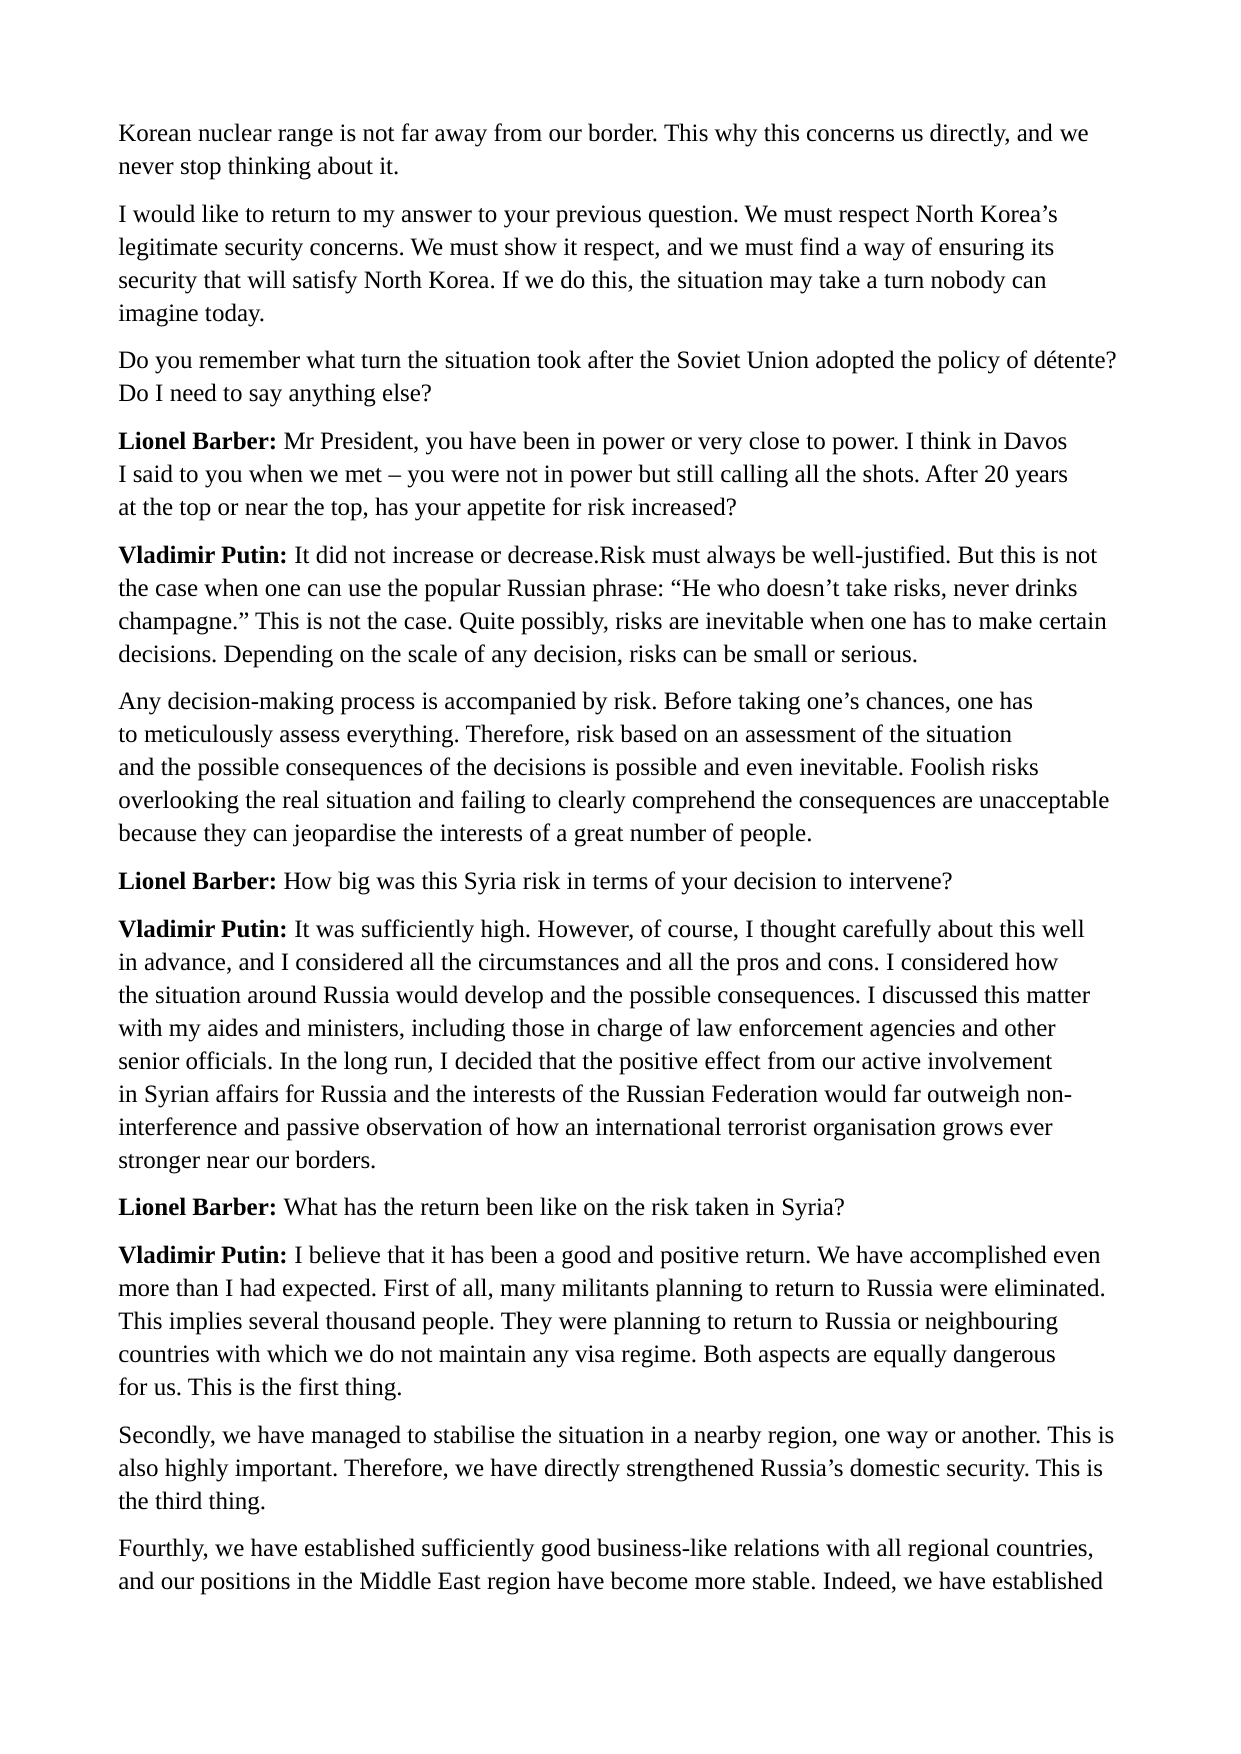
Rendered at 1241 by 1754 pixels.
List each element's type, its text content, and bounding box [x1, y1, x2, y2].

text Vladimir Putin: It did not increase or decrease.Risk must always be well-justified. But this is not the case when one can use the popular Russian phrase: “He who doesn’t take risks, never drinks champagne.” This is not the case. Quite possibly, risks are inevitable when one has to make certain decisions. Depending on the scale of any decision, risks can be small or serious. [118, 540, 1122, 667]
text Do you remember what turn the situation took after the Soviet Union adopted the policy of détente? Do I need to say anything else? [118, 345, 1122, 407]
text Lionel Barber: How big was this Syria risk in terms of your decision to intervene? [118, 866, 1122, 895]
text I would like to return to my answer to your previous question. We must respect North Korea’s legitimate security concerns. We must show it respect, and we must find a way of ensuring its security that will satisfy North Korea. If we do this, the situation may take a turn nobody can imagine today. [118, 199, 1122, 327]
text Vladimir Putin: I believe that it has been a good and positive return. We have accomplished even more than I had expected. First of all, many militants planning to return to Russia were eliminated. This implies several thousand people. They were planning to return to Russia or neighbouring countries with which we do not maintain any visa regime. Both aspects are equally dangerous for us. This is the first thing. [118, 1240, 1122, 1401]
text Fourthly, we have established sufficiently good business-like relations with all regional countries, and our positions in the Middle East region have become more stable. Indeed, we have established [118, 1533, 1122, 1595]
text Korean nuclear range is not far away from our border. This why this concerns us directly, and we never stop thinking about it. [118, 118, 1122, 180]
text Lionel Barber: Mr President, you have been in power or very close to power. I think in Davos I said to you when we met – you were not in power but still calling all the shots. After 20 years at the top or near the top, has your appetite for risk increased? [118, 426, 1122, 521]
text Secondly, we have managed to stabilise the situation in a nearby region, one way or another. This is also highly important. Therefore, we have directly strengthened Russia’s domestic security. This is the third thing. [118, 1420, 1122, 1514]
text Vladimir Putin: It was sufficiently high. However, of course, I thought carefully about this well in advance, and I considered all the circumstances and all the pros and cons. I considered how the situation around Russia would develop and the possible consequences. I discussed this matter with my aides and ministers, including those in charge of law enforcement agencies and other senior officials. In the long run, I decided that the positive effect from our active involvement in Syrian affairs for Russia and the interests of the Russian Federation would far outweigh non-interference and passive observation of how an international terrorist organisation grows ever stronger near our borders. [118, 914, 1122, 1173]
text Any decision-making process is accompanied by risk. Before taking one’s chances, one has to meticulously assess everything. Therefore, risk based on an assessment of the situation and the possible consequences of the decisions is possible and even inevitable. Foolish risks overlooking the real situation and failing to clearly comprehend the consequences are unacceptable because they can jeopardise the interests of a great number of people. [118, 686, 1122, 847]
text Lionel Barber: What has the return been like on the risk taken in Syria? [118, 1192, 1122, 1221]
